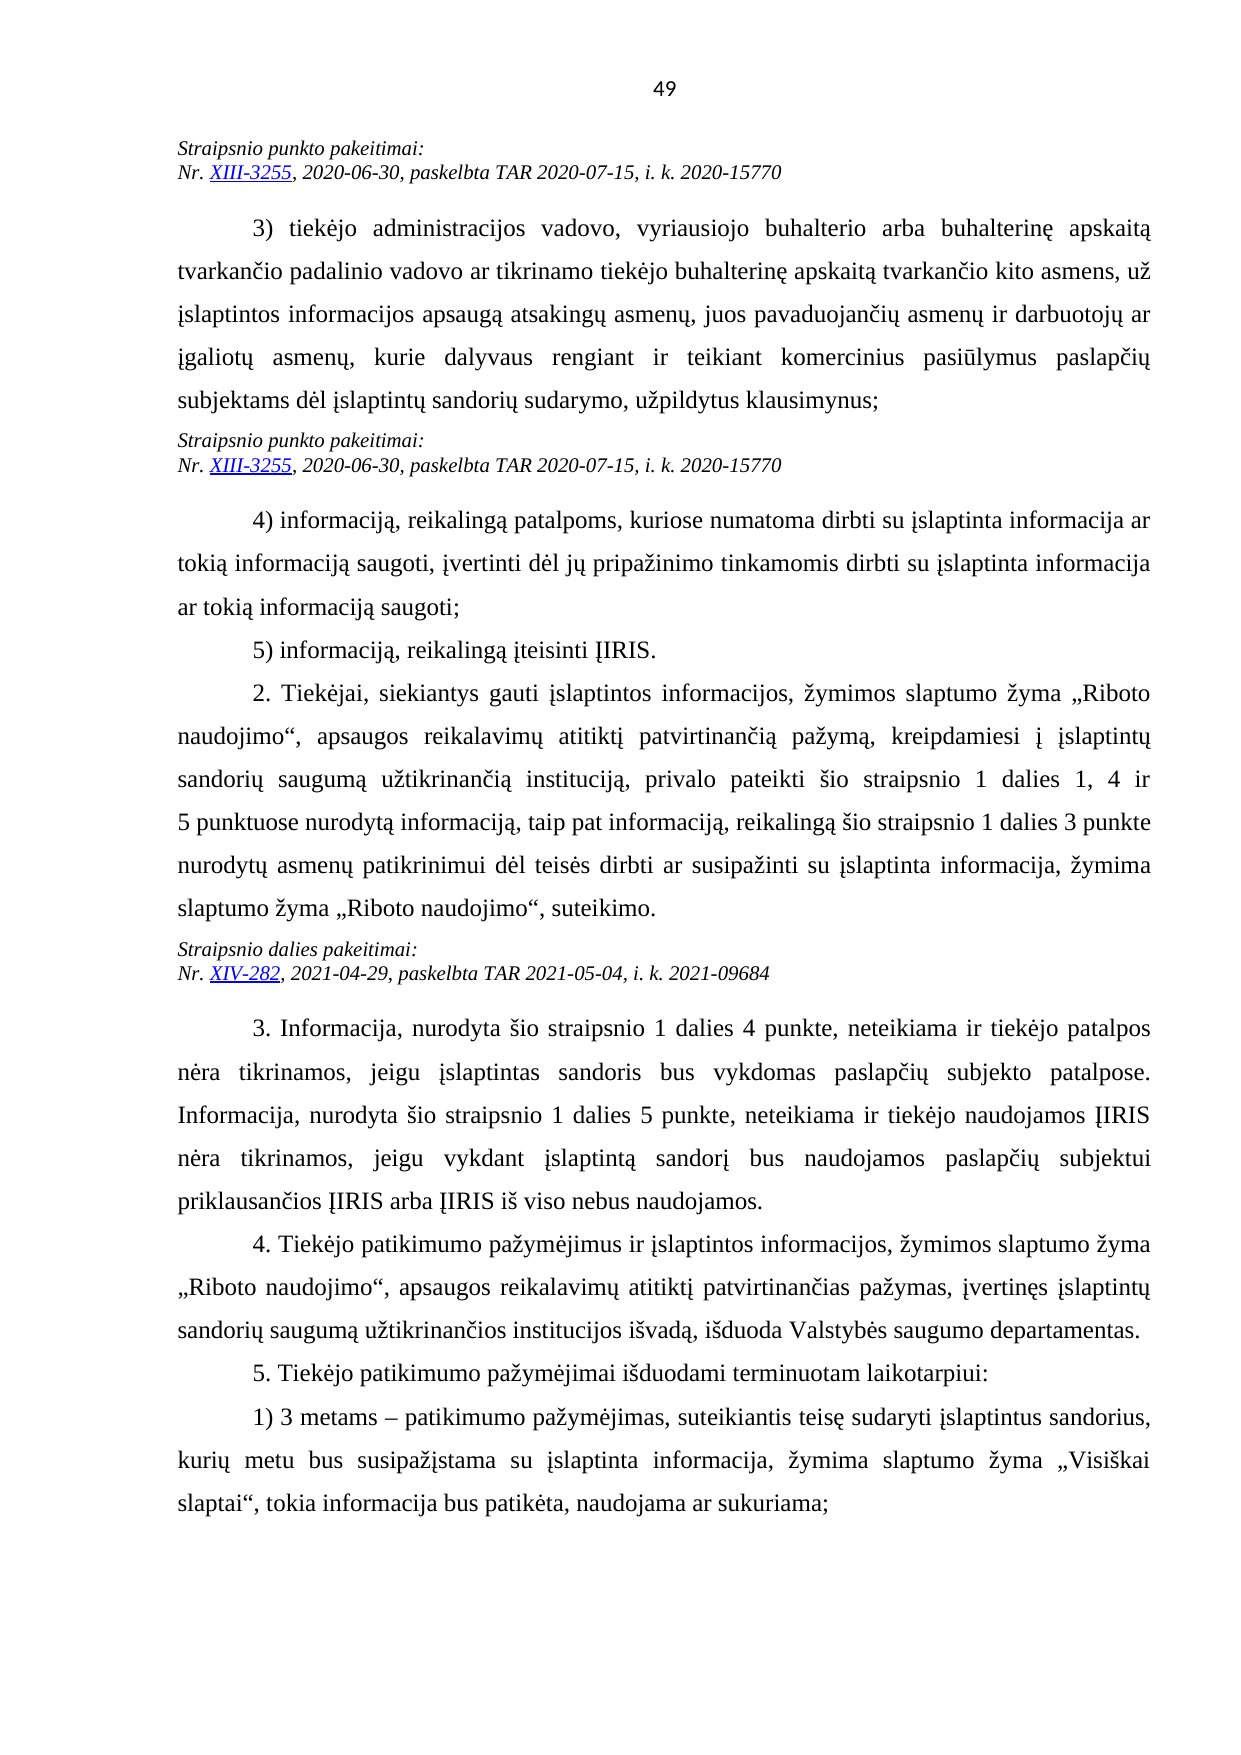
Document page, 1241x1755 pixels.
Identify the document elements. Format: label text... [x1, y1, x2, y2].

text 5) informaciją, reikalingą įteisinti ĮIRIS. [177, 635, 1152, 663]
text Straipsnio punkto pakeitimai: [177, 136, 1152, 160]
text Straipsnio dalies pakeitimai: [177, 937, 1152, 961]
text Straipsnio punkto pakeitimai: [177, 428, 1152, 452]
text 3) tiekėjo administracijos vadovo, vyriausiojo buhalterio arba buhalterinę apskaitą tvarkančio padalinio vadovo ar tikrinamo tiekėjo buhalterinę apskaitą tvarkančio kito asmens, už įslaptintos informacijos apsaugą atsakingų asmenų, juos pavaduojančių asmenų ir darbuotojų ar įgaliotų asmenų, kurie dalyvaus rengiant ir teikiant komercinius pasiūlymus paslapčių subjektams dėl įslaptintų sandorių sudarymo, užpildytus klausimynus; [177, 213, 1152, 414]
text Nr. XIII-3255, 2020-06-30, paskelbta TAR 2020-07-15, i. k. 2020-15770 [177, 160, 1152, 184]
text 1) 3 metams – patikimumo pažymėjimas, suteikiantis teisę sudaryti įslaptintus sandorius, kurių metu bus susipažįstama su įslaptinta informacija, žymima slaptumo žyma „Visiškai slaptai“, tokia informacija bus patikėta, naudojama ar sukuriama; [177, 1402, 1152, 1517]
text Nr. XIV-282, 2021-04-29, paskelbta TAR 2021-05-04, i. k. 2021-09684 [177, 961, 1152, 985]
text 2. Tiekėjai, siekiantys gauti įslaptintos informacijos, žymimos slaptumo žyma „Riboto naudojimo“, apsaugos reikalavimų atitiktį patvirtinančią pažymą, kreipdamiesi į įslaptintų sandorių saugumą užtikrinančią instituciją, privalo pateikti šio straipsnio 1 dalies 1, 4 ir 5 punktuose nurodytą informaciją, taip pat informaciją, reikalingą šio straipsnio 1 dalies 3 punkte nurodytų asmenų patikrinimui dėl teisės dirbti ar susipažinti su įslaptinta informacija, žymima slaptumo žyma „Riboto naudojimo“, suteikimo. [177, 678, 1152, 922]
text Nr. XIII-3255, 2020-06-30, paskelbta TAR 2020-07-15, i. k. 2020-15770 [177, 452, 1152, 477]
text 5. Tiekėjo patikimumo pažymėjimai išduodami terminuotam laikotarpiui: [177, 1358, 1152, 1387]
text 4) informaciją, reikalingą patalpoms, kuriose numatoma dirbti su įslaptinta informacija ar tokią informaciją saugoti, įvertinti dėl jų pripažinimo tinkamomis dirbti su įslaptinta informacija ar tokią informaciją saugoti; [177, 505, 1152, 620]
text 4. Tiekėjo patikimumo pažymėjimus ir įslaptintos informacijos, žymimos slaptumo žyma „Riboto naudojimo“, apsaugos reikalavimų atitiktį patvirtinančias pažymas, įvertinęs įslaptintų sandorių saugumą užtikrinančios institucijos išvadą, išduoda Valstybės saugumo departamentas. [177, 1229, 1152, 1344]
text 3. Informacija, nurodyta šio straipsnio 1 dalies 4 punkte, neteikiama ir tiekėjo patalpos nėra tikrinamos, jeigu įslaptintas sandoris bus vykdomas paslapčių subjekto patalpose. Informacija, nurodyta šio straipsnio 1 dalies 5 punkte, neteikiama ir tiekėjo naudojamos ĮIRIS nėra tikrinamos, jeigu vykdant įslaptintą sandorį bus naudojamos paslapčių subjektui priklausančios ĮIRIS arba ĮIRIS iš viso nebus naudojamos. [177, 1013, 1152, 1215]
